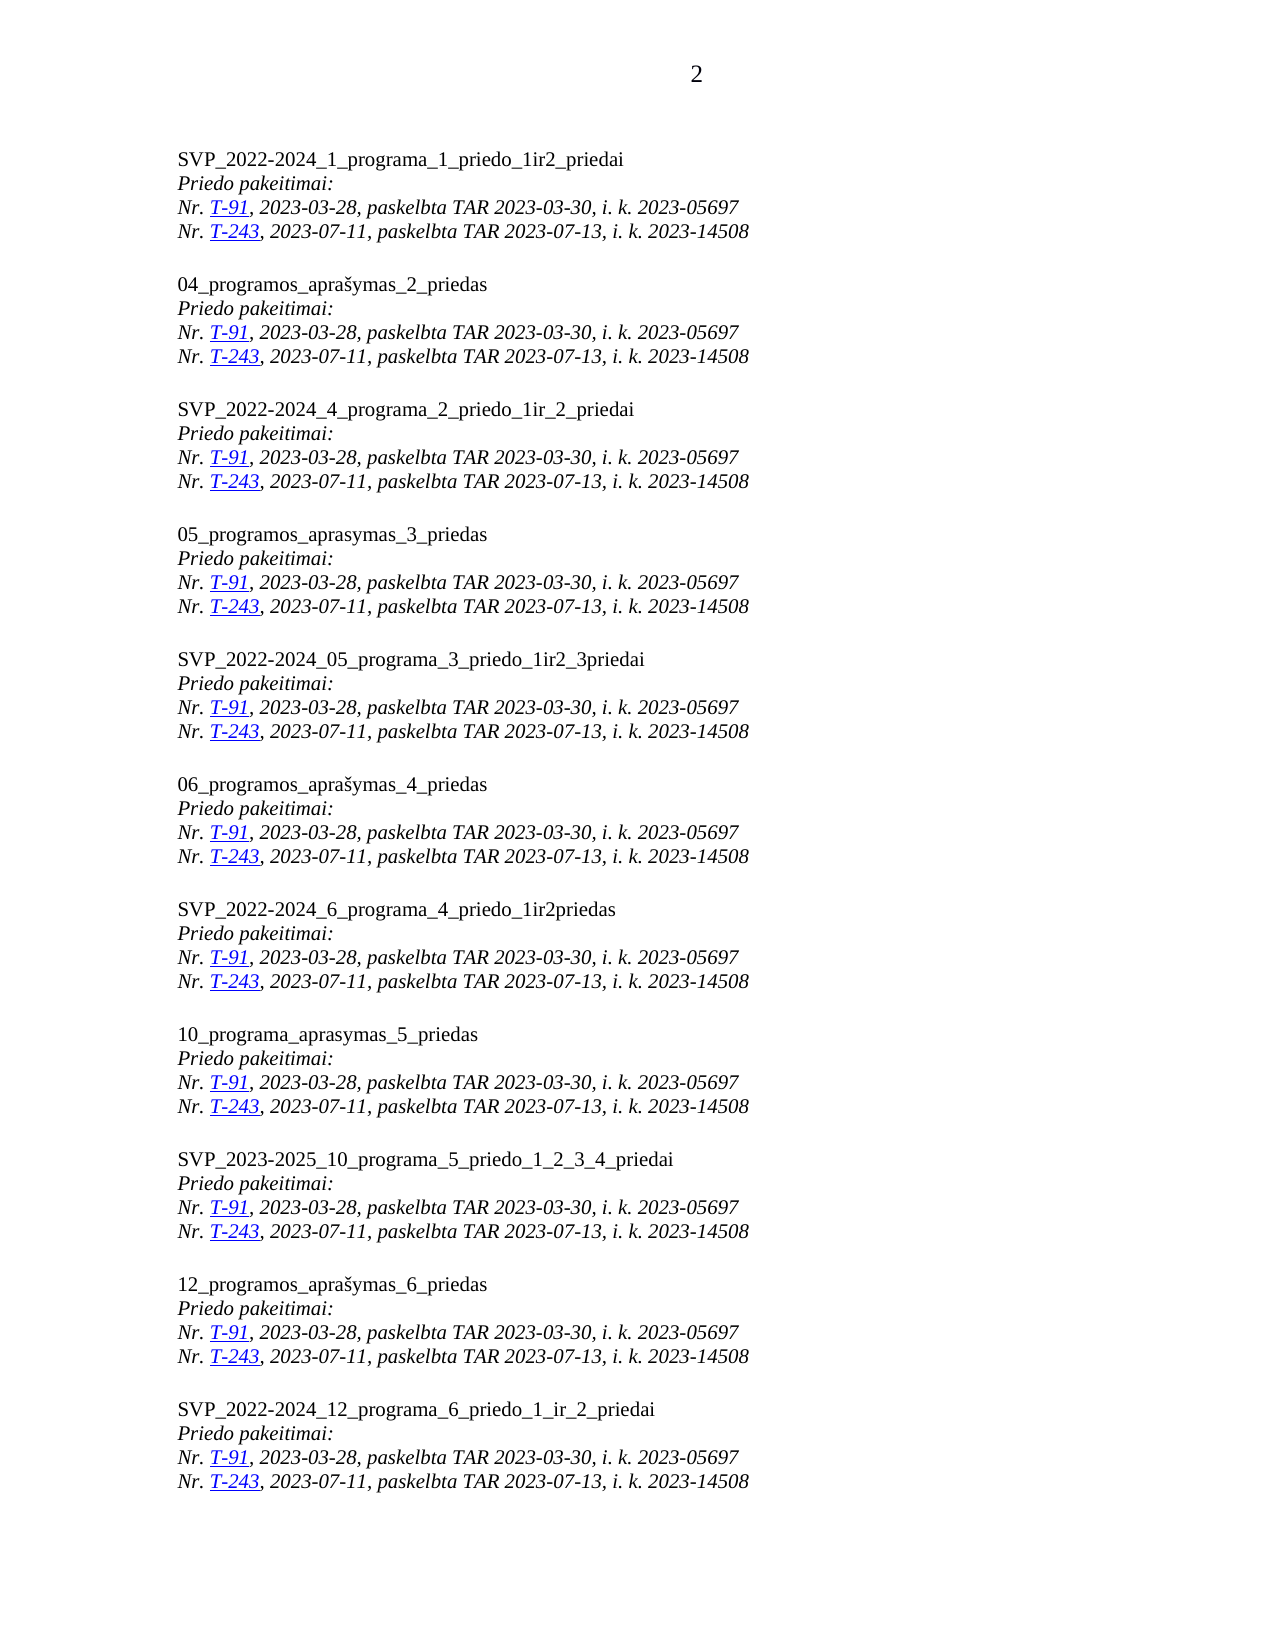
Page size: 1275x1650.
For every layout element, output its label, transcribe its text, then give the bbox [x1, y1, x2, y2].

text Nr. T-91, 2023-03-28, paskelbta TAR 2023-03-30, i. k. 2023-05697 [177, 320, 1216, 344]
text Nr. T-243, 2023-07-11, paskelbta TAR 2023-07-13, i. k. 2023-14508 [177, 1344, 1216, 1368]
text 10_programa_aprasymas_5_priedas [177, 1022, 1216, 1046]
text Priedo pakeitimai: [177, 671, 1216, 695]
text Priedo pakeitimai: [177, 1421, 1216, 1445]
text Nr. T-243, 2023-07-11, paskelbta TAR 2023-07-13, i. k. 2023-14508 [177, 344, 1216, 368]
text Priedo pakeitimai: [177, 296, 1216, 320]
text Priedo pakeitimai: [177, 796, 1216, 820]
text Priedo pakeitimai: [177, 1171, 1216, 1195]
text Nr. T-243, 2023-07-11, paskelbta TAR 2023-07-13, i. k. 2023-14508 [177, 719, 1216, 743]
text Nr. T-91, 2023-03-28, paskelbta TAR 2023-03-30, i. k. 2023-05697 [177, 1070, 1216, 1094]
text Nr. T-91, 2023-03-28, paskelbta TAR 2023-03-30, i. k. 2023-05697 [177, 945, 1216, 969]
text Priedo pakeitimai: [177, 171, 1216, 195]
text Nr. T-91, 2023-03-28, paskelbta TAR 2023-03-30, i. k. 2023-05697 [177, 445, 1216, 469]
text Nr. T-91, 2023-03-28, paskelbta TAR 2023-03-30, i. k. 2023-05697 [177, 1195, 1216, 1219]
text Nr. T-243, 2023-07-11, paskelbta TAR 2023-07-13, i. k. 2023-14508 [177, 469, 1216, 493]
text Nr. T-91, 2023-03-28, paskelbta TAR 2023-03-30, i. k. 2023-05697 [177, 1445, 1216, 1469]
text SVP_2022-2024_12_programa_6_priedo_1_ir_2_priedai [177, 1397, 1216, 1421]
text Priedo pakeitimai: [177, 421, 1216, 445]
text Priedo pakeitimai: [177, 1296, 1216, 1320]
text Nr. T-91, 2023-03-28, paskelbta TAR 2023-03-30, i. k. 2023-05697 [177, 570, 1216, 594]
text 04_programos_aprašymas_2_priedas [177, 272, 1216, 296]
text Nr. T-243, 2023-07-11, paskelbta TAR 2023-07-13, i. k. 2023-14508 [177, 594, 1216, 618]
text Nr. T-243, 2023-07-11, paskelbta TAR 2023-07-13, i. k. 2023-14508 [177, 1094, 1216, 1118]
text Nr. T-243, 2023-07-11, paskelbta TAR 2023-07-13, i. k. 2023-14508 [177, 1469, 1216, 1493]
text Nr. T-91, 2023-03-28, paskelbta TAR 2023-03-30, i. k. 2023-05697 [177, 820, 1216, 844]
text SVP_2022-2024_4_programa_2_priedo_1ir_2_priedai [177, 397, 1216, 421]
text SVP_2022-2024_6_programa_4_priedo_1ir2priedas [177, 897, 1216, 921]
text 12_programos_aprašymas_6_priedas [177, 1272, 1216, 1296]
text Nr. T-243, 2023-07-11, paskelbta TAR 2023-07-13, i. k. 2023-14508 [177, 1219, 1216, 1243]
text Nr. T-243, 2023-07-11, paskelbta TAR 2023-07-13, i. k. 2023-14508 [177, 844, 1216, 868]
text SVP_2022-2024_05_programa_3_priedo_1ir2_3priedai [177, 647, 1216, 671]
text Nr. T-243, 2023-07-11, paskelbta TAR 2023-07-13, i. k. 2023-14508 [177, 219, 1216, 243]
text Priedo pakeitimai: [177, 1046, 1216, 1070]
text Nr. T-243, 2023-07-11, paskelbta TAR 2023-07-13, i. k. 2023-14508 [177, 969, 1216, 993]
text SVP_2022-2024_1_programa_1_priedo_1ir2_priedai [177, 147, 1216, 171]
text 06_programos_aprašymas_4_priedas [177, 772, 1216, 796]
text Priedo pakeitimai: [177, 921, 1216, 945]
text Nr. T-91, 2023-03-28, paskelbta TAR 2023-03-30, i. k. 2023-05697 [177, 695, 1216, 719]
text SVP_2023-2025_10_programa_5_priedo_1_2_3_4_priedai [177, 1147, 1216, 1171]
text Nr. T-91, 2023-03-28, paskelbta TAR 2023-03-30, i. k. 2023-05697 [177, 195, 1216, 219]
text Nr. T-91, 2023-03-28, paskelbta TAR 2023-03-30, i. k. 2023-05697 [177, 1320, 1216, 1344]
text 05_programos_aprasymas_3_priedas [177, 522, 1216, 546]
text Priedo pakeitimai: [177, 546, 1216, 570]
